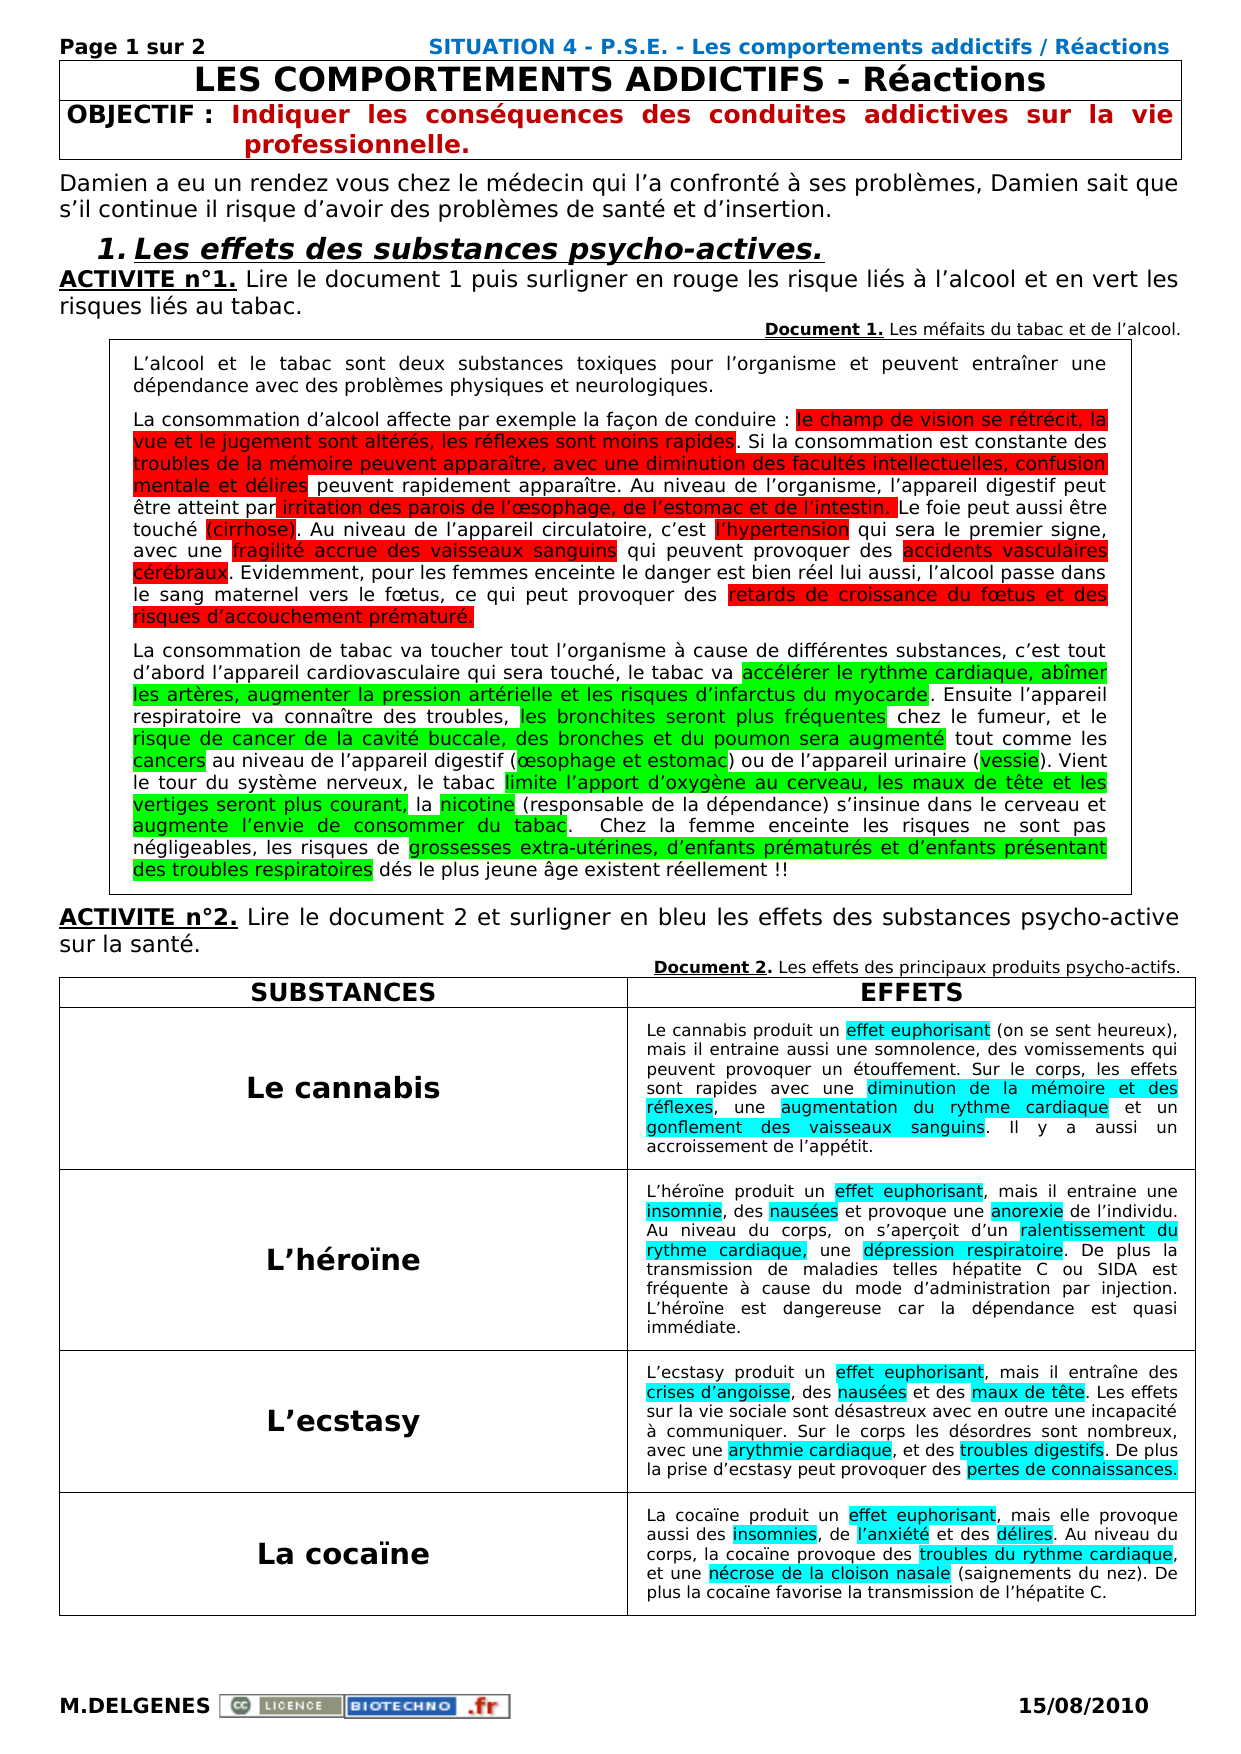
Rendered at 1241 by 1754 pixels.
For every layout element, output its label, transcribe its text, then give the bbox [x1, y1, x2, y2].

text Document 1. Les méfaits du tabac et de l’alcool. [59, 320, 1181, 339]
table_cell L’héroïne [60, 1170, 627, 1350]
table_header LES COMPORTEMENTS ADDICTIFS - Réactions [60, 61, 1181, 99]
table_cell OBJECTIF : Indiquer les conséquences des conduites addictives sur la vie professionnelle. [60, 101, 1181, 159]
text Damien a eu un rendez vous chez le médecin qui l’a confronté à ses problèmes, Damien sait que s’il continue il risque d’avoir des problèmes de santé et d’insertion. [59, 170, 1181, 223]
list Les effets des substances psycho-actives. [97, 233, 1181, 267]
table_cell Le cannabis produit un effet euphorisant (on se sent heureux), mais il entraine aussi une somnolence, des vomissements qui peuvent provoquer un étouffement. Sur le corps, les effets sont rapides avec une diminution de la mémoire et des réflexes, une augmentation du rythme cardiaque et un gonflement des vaisseaux sanguins. Il y a aussi un accroissement de l’appétit. [628, 1008, 1195, 1169]
table_cell L’héroïne produit un effet euphorisant, mais il entraine une insomnie, des nausées et provoque une anorexie de l’individu. Au niveau du corps, on s’aperçoit d’un ralentissement du rythme cardiaque, une dépression respiratoire. De plus la transmission de maladies telles hépatite C ou SIDA est fréquente à cause du mode d’administration par injection. L’héroïne est dangereuse car la dépendance est quasi immédiate. [628, 1170, 1195, 1350]
table_cell L’ecstasy [60, 1351, 627, 1492]
table_cell La cocaïne [60, 1493, 627, 1615]
table_cell L’ecstasy produit un effet euphorisant, mais il entraîne des crises d’angoisse, des nausées et des maux de tête. Les effets sur la vie sociale sont désastreux avec en outre une incapacité à communiquer. Sur le corps les désordres sont nombreux, avec une arythmie cardiaque, et des troubles digestifs. De plus la prise d’ecstasy peut provoquer des pertes de connaissances. [628, 1351, 1195, 1492]
text ACTIVITE n°1. Lire le document 1 puis surligner en rouge les risque liés à l’alcool et en vert les risques liés au tabac. [59, 267, 1181, 320]
picture [219, 1694, 511, 1719]
text Document 2. Les effets des principaux produits psycho-actifs. [59, 958, 1181, 977]
table_header L’alcool et le tabac sont deux substances toxiques pour l’organisme et peuvent entraîner une dépendance avec des problèmes physiques et neurologiques. La consommation d’alcool affecte par exemple la façon de conduire : le champ de vision se rétrécit, la vue et le jugement sont altérés, les réflexes sont moins rapides. Si la consommation est constante des troubles de la mémoire peuvent apparaître, avec une diminution des facultés intellectuelles, confusion mentale et délires peuvent rapidement apparaître. Au niveau de l’organisme, l’appareil digestif peut être atteint par irritation des parois de l’œsophage, de l’estomac et de l’intestin. Le foie peut aussi être touché (cirrhose). Au niveau de l’appareil circulatoire, c’est l’hypertension qui sera le premier signe, avec une fragilité accrue des vaisseaux sanguins qui peuvent provoquer des accidents vasculaires cérébraux. Evidemment, pour les femmes enceinte le danger est bien réel lui aussi, l’alcool passe dans le sang maternel vers le fœtus, ce qui peut provoquer des retards de croissance du fœtus et des risques d’accouchement prématuré. La consommation de tabac va toucher tout l’organisme à cause de différentes substances, c’est tout d’abord l’appareil cardiovasculaire qui sera touché, le tabac va accélérer le rythme cardiaque, abîmer les artères, augmenter la pression artérielle et les risques d’infarctus du myocarde. Ensuite l’appareil respiratoire va connaître des troubles, les bronchites seront plus fréquentes chez le fumeur, et le risque de cancer de la cavité buccale, des bronches et du poumon sera augmenté tout comme les cancers au niveau de l’appareil digestif (œsophage et estomac) ou de l’appareil urinaire (vessie). Vient le tour du système nerveux, le tabac limite l’apport d’oxygène au cerveau, les maux de tête et les vertiges seront plus courant, la nicotine (responsable de la dépendance) s’insinue dans le cerveau et augmente l’envie de consommer du tabac. Chez la femme enceinte les risques ne sont pas négligeables, les risques de grossesses extra-utérines, d’enfants prématurés et d’enfants présentant des troubles respiratoires dés le plus jeune âge existent réellement !! [110, 340, 1131, 893]
table_cell Le cannabis [60, 1008, 627, 1169]
table_header EFFETS [628, 978, 1195, 1007]
table_cell La cocaïne produit un effet euphorisant, mais elle provoque aussi des insomnies, de l’anxiété et des délires. Au niveau du corps, la cocaïne provoque des troubles du rythme cardiaque, et une nécrose de la cloison nasale (saignements du nez). De plus la cocaïne favorise la transmission de l’hépatite C. [628, 1493, 1195, 1615]
text ACTIVITE n°2. Lire le document 2 et surligner en bleu les effets des substances psycho-active sur la santé. [59, 904, 1181, 958]
table_header SUBSTANCES [60, 978, 627, 1007]
